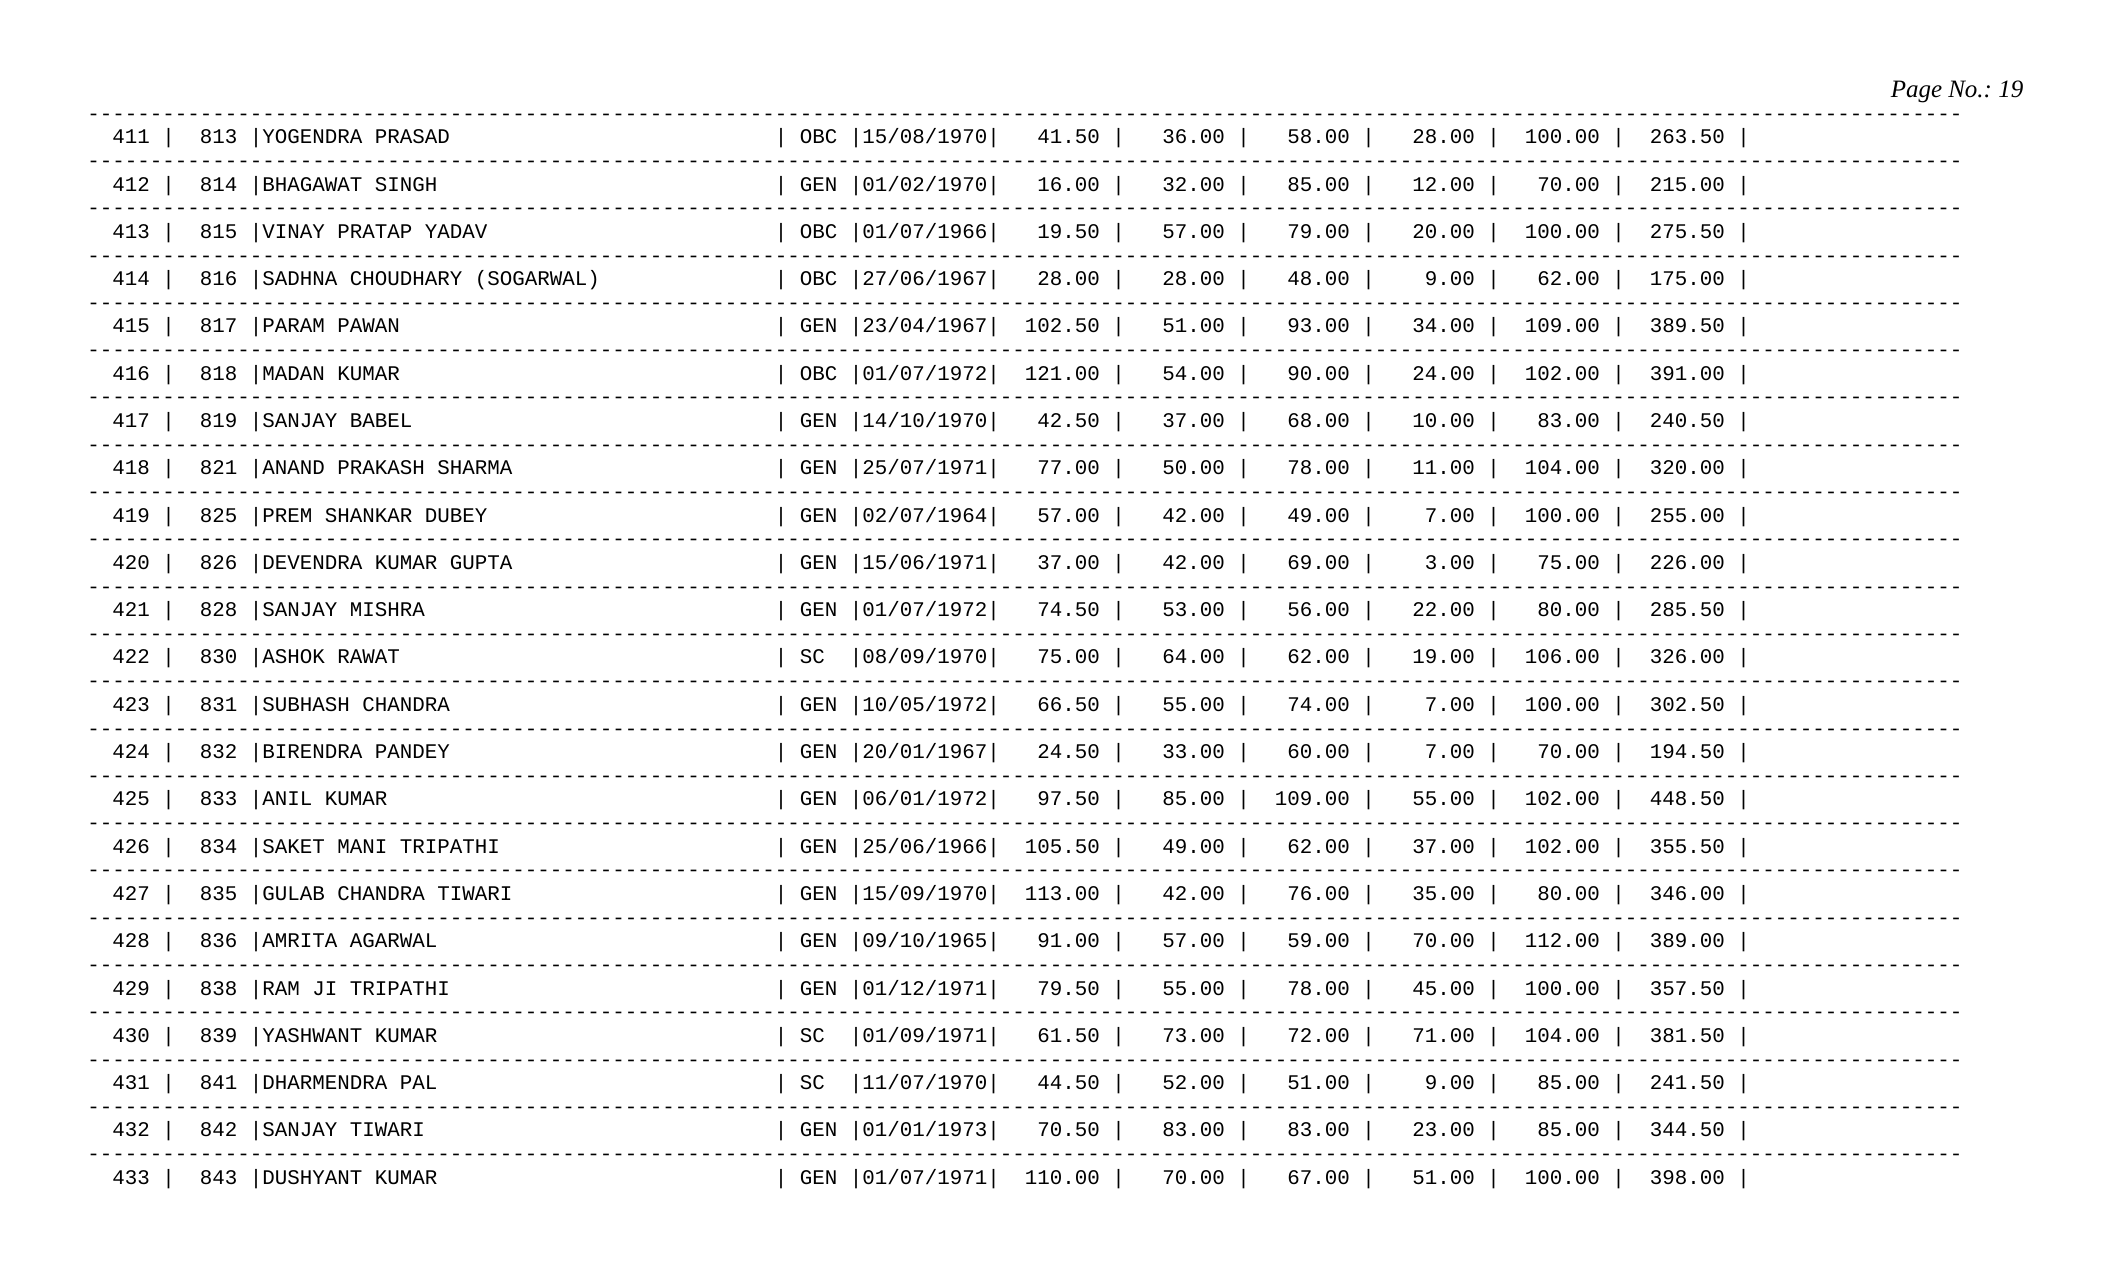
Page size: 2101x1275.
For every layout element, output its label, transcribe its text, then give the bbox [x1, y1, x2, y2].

text 425 | 833 |ANIL KUMAR | GEN |06/01/1972| 97.50 | 85.00 | 109.00 | 55.00 | 102.00 | 448.50 | [87, 788, 2025, 812]
text ------------------------------------------------------------------------------------------------------------------------------------------------------ [87, 339, 2025, 363]
text 411 | 813 |YOGENDRA PRASAD | OBC |15/08/1970| 41.50 | 36.00 | 58.00 | 28.00 | 100.00 | 263.50 | [87, 126, 2025, 150]
text ------------------------------------------------------------------------------------------------------------------------------------------------------ [87, 1001, 2025, 1025]
text ------------------------------------------------------------------------------------------------------------------------------------------------------ [87, 765, 2025, 788]
text ------------------------------------------------------------------------------------------------------------------------------------------------------ [87, 434, 2025, 457]
text ------------------------------------------------------------------------------------------------------------------------------------------------------ [87, 670, 2025, 694]
text 412 | 814 |BHAGAWAT SINGH | GEN |01/02/1970| 16.00 | 32.00 | 85.00 | 12.00 | 70.00 | 215.00 | [87, 174, 2025, 197]
text ------------------------------------------------------------------------------------------------------------------------------------------------------ [87, 1143, 2025, 1167]
text 431 | 841 |DHARMENDRA PAL | SC |11/07/1970| 44.50 | 52.00 | 51.00 | 9.00 | 85.00 | 241.50 | [87, 1072, 2025, 1096]
text 414 | 816 |SADHNA CHOUDHARY (SOGARWAL) | OBC |27/06/1967| 28.00 | 28.00 | 48.00 | 9.00 | 62.00 | 175.00 | [87, 268, 2025, 292]
text 419 | 825 |PREM SHANKAR DUBEY | GEN |02/07/1964| 57.00 | 42.00 | 49.00 | 7.00 | 100.00 | 255.00 | [87, 505, 2025, 528]
text 432 | 842 |SANJAY TIWARI | GEN |01/01/1973| 70.50 | 83.00 | 83.00 | 23.00 | 85.00 | 344.50 | [87, 1119, 2025, 1143]
text ------------------------------------------------------------------------------------------------------------------------------------------------------ [87, 386, 2025, 410]
text 420 | 826 |DEVENDRA KUMAR GUPTA | GEN |15/06/1971| 37.00 | 42.00 | 69.00 | 3.00 | 75.00 | 226.00 | [87, 552, 2025, 576]
text ------------------------------------------------------------------------------------------------------------------------------------------------------ [87, 907, 2025, 930]
text ------------------------------------------------------------------------------------------------------------------------------------------------------ [87, 954, 2025, 978]
text ------------------------------------------------------------------------------------------------------------------------------------------------------ [87, 481, 2025, 505]
text ------------------------------------------------------------------------------------------------------------------------------------------------------ [87, 1048, 2025, 1072]
text ------------------------------------------------------------------------------------------------------------------------------------------------------ [87, 197, 2025, 221]
text ------------------------------------------------------------------------------------------------------------------------------------------------------ [87, 1096, 2025, 1119]
text ------------------------------------------------------------------------------------------------------------------------------------------------------ [87, 150, 2025, 174]
text 416 | 818 |MADAN KUMAR | OBC |01/07/1972| 121.00 | 54.00 | 90.00 | 24.00 | 102.00 | 391.00 | [87, 363, 2025, 386]
text 415 | 817 |PARAM PAWAN | GEN |23/04/1967| 102.50 | 51.00 | 93.00 | 34.00 | 109.00 | 389.50 | [87, 316, 2025, 339]
text ------------------------------------------------------------------------------------------------------------------------------------------------------ [87, 576, 2025, 599]
text ------------------------------------------------------------------------------------------------------------------------------------------------------ [87, 292, 2025, 316]
text ------------------------------------------------------------------------------------------------------------------------------------------------------ [87, 812, 2025, 836]
text ------------------------------------------------------------------------------------------------------------------------------------------------------ [87, 244, 2025, 268]
text ------------------------------------------------------------------------------------------------------------------------------------------------------ [87, 623, 2025, 647]
text ------------------------------------------------------------------------------------------------------------------------------------------------------ [87, 859, 2025, 883]
text ------------------------------------------------------------------------------------------------------------------------------------------------------ [87, 103, 2025, 126]
text 417 | 819 |SANJAY BABEL | GEN |14/10/1970| 42.50 | 37.00 | 68.00 | 10.00 | 83.00 | 240.50 | [87, 410, 2025, 434]
text 423 | 831 |SUBHASH CHANDRA | GEN |10/05/1972| 66.50 | 55.00 | 74.00 | 7.00 | 100.00 | 302.50 | [87, 694, 2025, 717]
text 418 | 821 |ANAND PRAKASH SHARMA | GEN |25/07/1971| 77.00 | 50.00 | 78.00 | 11.00 | 104.00 | 320.00 | [87, 457, 2025, 481]
text 428 | 836 |AMRITA AGARWAL | GEN |09/10/1965| 91.00 | 57.00 | 59.00 | 70.00 | 112.00 | 389.00 | [87, 930, 2025, 954]
text ------------------------------------------------------------------------------------------------------------------------------------------------------ [87, 717, 2025, 741]
text 424 | 832 |BIRENDRA PANDEY | GEN |20/01/1967| 24.50 | 33.00 | 60.00 | 7.00 | 70.00 | 194.50 | [87, 741, 2025, 765]
text 427 | 835 |GULAB CHANDRA TIWARI | GEN |15/09/1970| 113.00 | 42.00 | 76.00 | 35.00 | 80.00 | 346.00 | [87, 883, 2025, 907]
text 421 | 828 |SANJAY MISHRA | GEN |01/07/1972| 74.50 | 53.00 | 56.00 | 22.00 | 80.00 | 285.50 | [87, 599, 2025, 623]
text 422 | 830 |ASHOK RAWAT | SC |08/09/1970| 75.00 | 64.00 | 62.00 | 19.00 | 106.00 | 326.00 | [87, 647, 2025, 670]
text 429 | 838 |RAM JI TRIPATHI | GEN |01/12/1971| 79.50 | 55.00 | 78.00 | 45.00 | 100.00 | 357.50 | [87, 978, 2025, 1001]
text 413 | 815 |VINAY PRATAP YADAV | OBC |01/07/1966| 19.50 | 57.00 | 79.00 | 20.00 | 100.00 | 275.50 | [87, 221, 2025, 244]
text 426 | 834 |SAKET MANI TRIPATHI | GEN |25/06/1966| 105.50 | 49.00 | 62.00 | 37.00 | 102.00 | 355.50 | [87, 836, 2025, 859]
text 430 | 839 |YASHWANT KUMAR | SC |01/09/1971| 61.50 | 73.00 | 72.00 | 71.00 | 104.00 | 381.50 | [87, 1025, 2025, 1048]
text 433 | 843 |DUSHYANT KUMAR | GEN |01/07/1971| 110.00 | 70.00 | 67.00 | 51.00 | 100.00 | 398.00 | [87, 1167, 2025, 1190]
text ------------------------------------------------------------------------------------------------------------------------------------------------------ [87, 528, 2025, 552]
